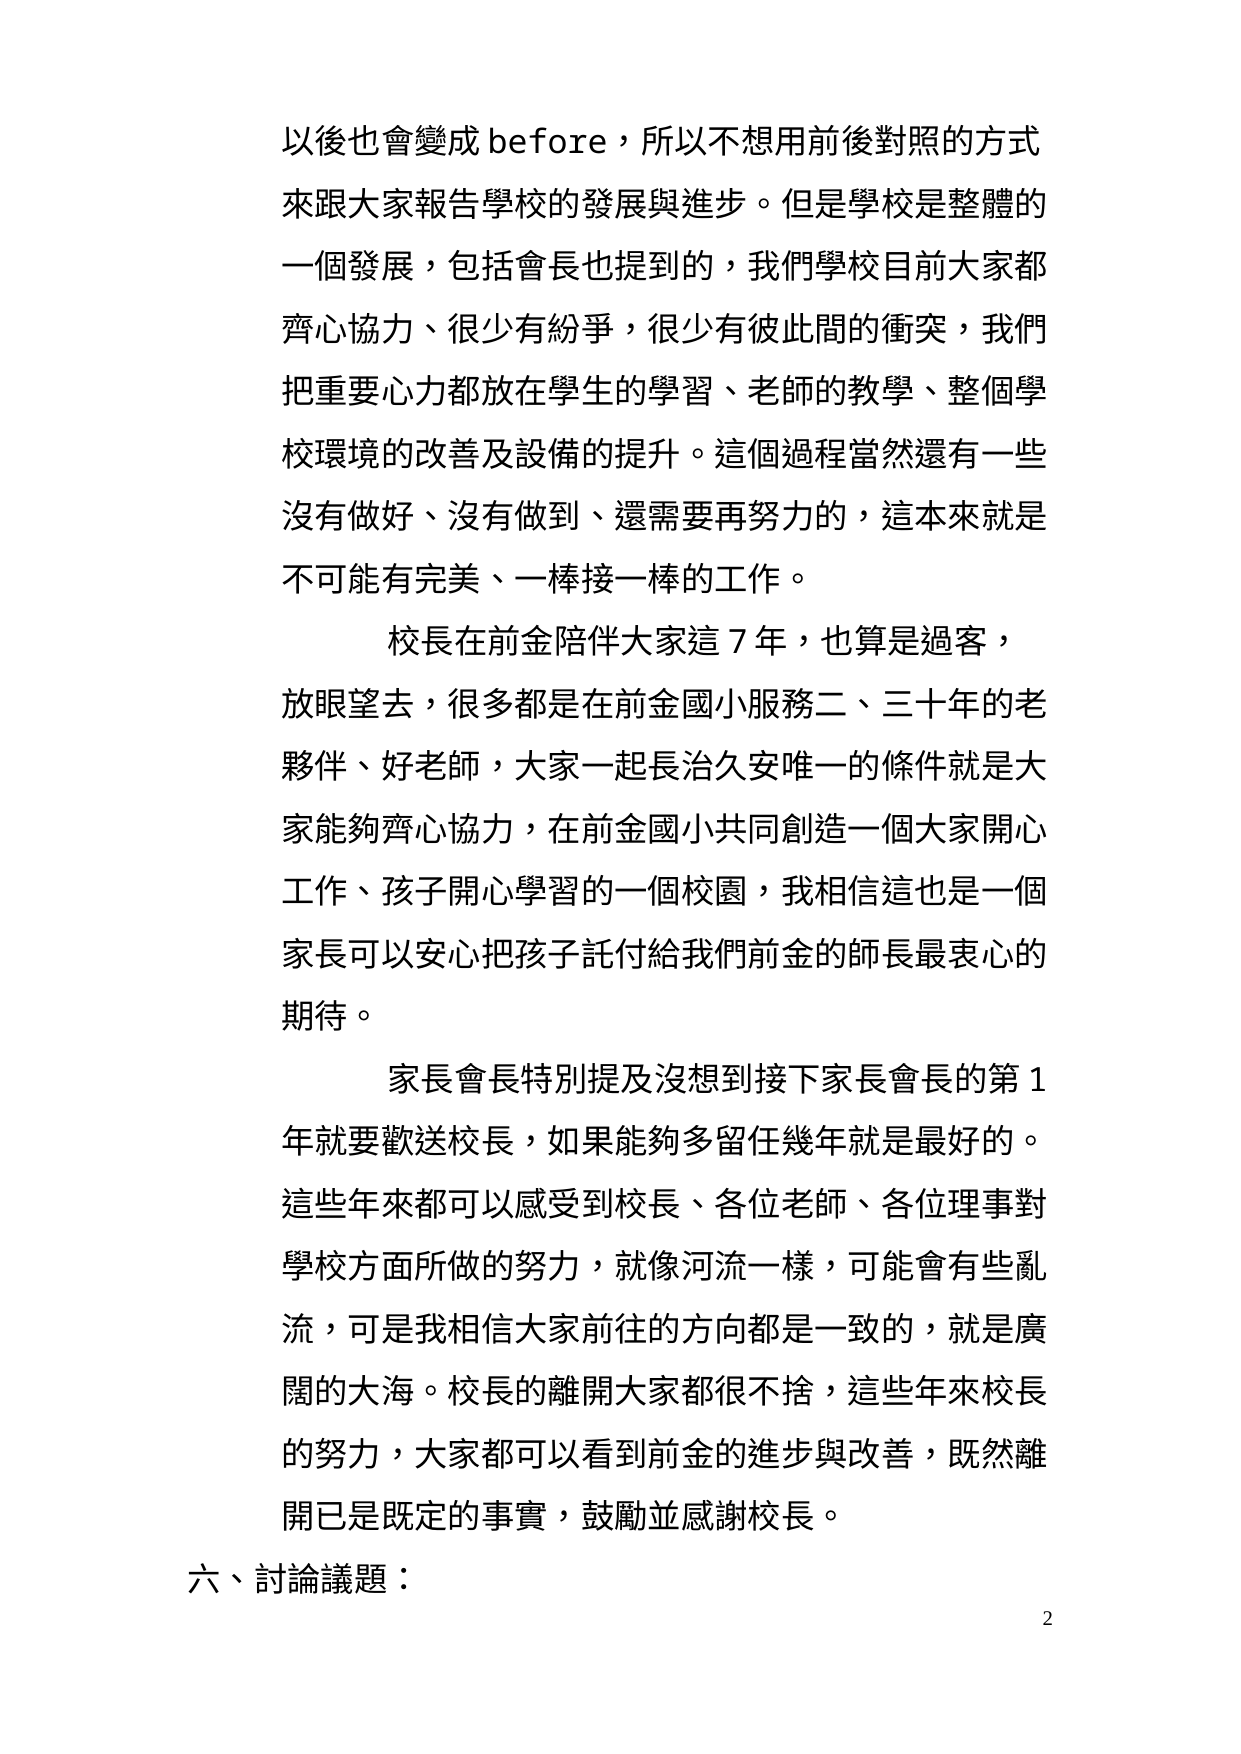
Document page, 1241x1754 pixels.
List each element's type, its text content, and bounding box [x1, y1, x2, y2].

text 六、討論議題： [187, 1535, 1053, 1597]
text 以後也會變成before，所以不想用前後對照的方式來跟大家報告學校的發展與進步。但是學校是整體的一個發展，包括會長也提到的，我們學校目前大家都齊心協力、很少有紛爭，很少有彼此間的衝突，我們把重要心力都放在學生的學習、老師的教學、整個學校環境的改善及設備的提升。這個過程當然還有一些沒有做好、沒有做到、還需要再努力的，這本來就是不可能有完美、一棒接一棒的工作。 [187, 97, 1053, 597]
text 家長會長特別提及沒想到接下家長會長的第1年就要歡送校長，如果能夠多留任幾年就是最好的。這些年來都可以感受到校長、各位老師、各位理事對學校方面所做的努力，就像河流一樣，可能會有些亂流，可是我相信大家前往的方向都是一致的，就是廣闊的大海。校長的離開大家都很不捨，這些年來校長的努力，大家都可以看到前金的進步與改善，既然離開已是既定的事實，鼓勵並感謝校長。 [187, 1035, 1053, 1535]
text 校長在前金陪伴大家這7年，也算是過客，放眼望去，很多都是在前金國小服務二、三十年的老夥伴、好老師，大家一起長治久安唯一的條件就是大家能夠齊心協力，在前金國小共同創造一個大家開心工作、孩子開心學習的一個校園，我相信這也是一個家長可以安心把孩子託付給我們前金的師長最衷心的期待。 [187, 597, 1053, 1035]
